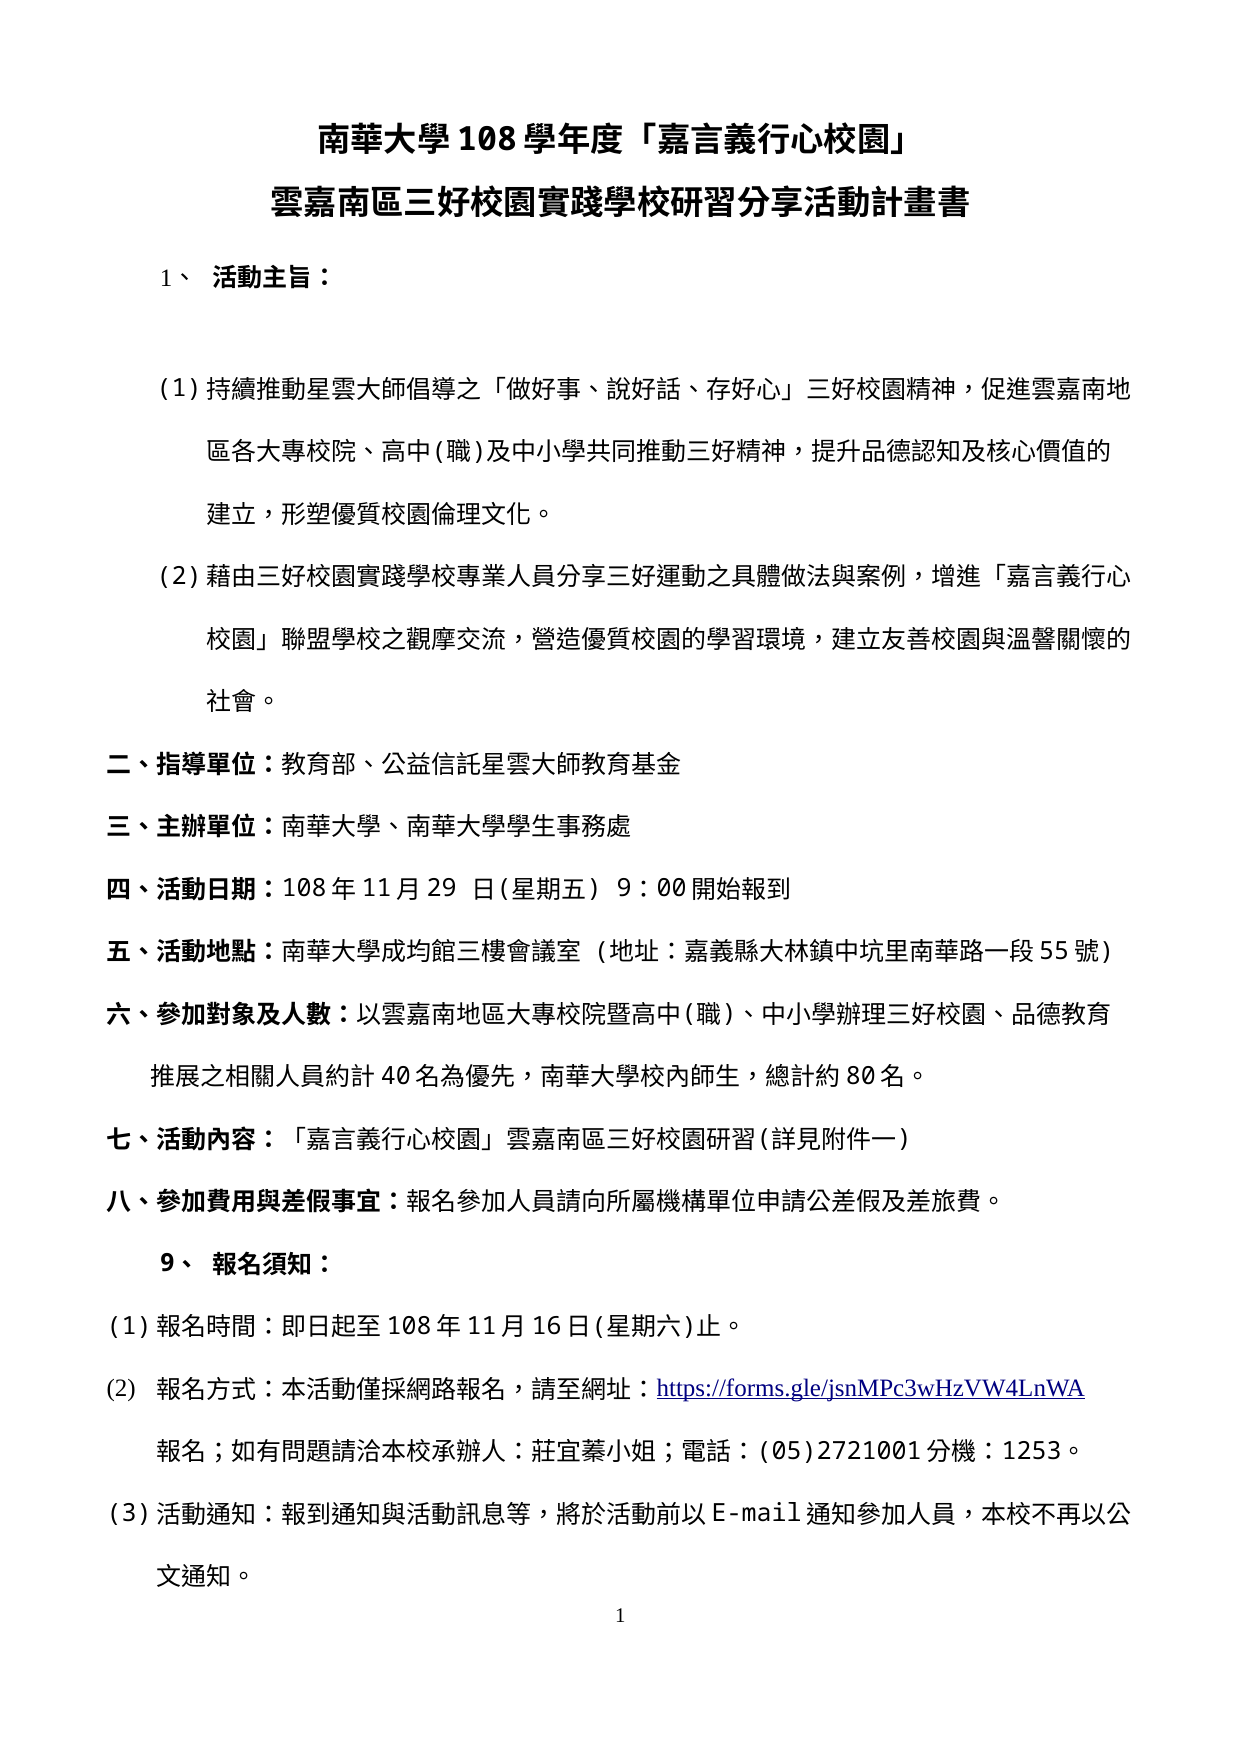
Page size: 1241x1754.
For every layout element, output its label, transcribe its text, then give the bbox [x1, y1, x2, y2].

list 持續推動星雲大師倡導之「做好事、說好話、存好心」三好校園精神，促進雲嘉南地區各大專校院、高中(職)及中小學共同推動三好精神，提升品德認知及核心價值的建立，形塑優質校園倫理文化。 [156, 346, 1134, 533]
list 報名方式：本活動僅採網路報名，請至網址：https://forms.gle/jsnMPc3wHzVW4LnWA [106, 1346, 1134, 1408]
text 八、參加費用與差假事宜：報名參加人員請向所屬機構單位申請公差假及差旅費。 [106, 1158, 1134, 1221]
text 二、指導單位：教育部、公益信託星雲大師教育基金 [106, 721, 1134, 783]
text 報名；如有問題請洽本校承辦人：莊宜蓁小姐；電話：(05)2721001分機：1253。 [156, 1408, 1134, 1471]
text 南華大學108學年度「嘉言義行心校園」 [106, 96, 1134, 158]
list 報名時間：即日起至108年11月16日(星期六)止。 [106, 1283, 1134, 1346]
list 活動主旨： [159, 239, 1134, 298]
text 六、參加對象及人數：以雲嘉南地區大專校院暨高中(職)、中小學辦理三好校園、品德教育推展之相關人員約計40名為優先，南華大學校內師生，總計約80名。 [106, 971, 1134, 1096]
text 五、活動地點：南華大學成均館三樓會議室 (地址：嘉義縣大林鎮中坑里南華路一段55號) [106, 908, 1134, 971]
list 活動通知：報到通知與活動訊息等，將於活動前以E-mail通知參加人員，本校不再以公文通知。 [106, 1471, 1134, 1596]
list 報名須知： [159, 1221, 1134, 1283]
text 四、活動日期：108年11月29 日(星期五) 9：00開始報到 [106, 846, 1134, 908]
list 藉由三好校園實踐學校專業人員分享三好運動之具體做法與案例，增進「嘉言義行心校園」聯盟學校之觀摩交流，營造優質校園的學習環境，建立友善校園與溫韾關懷的社會。 [156, 533, 1134, 721]
text 七、活動內容：「嘉言義行心校園」雲嘉南區三好校園研習(詳見附件一) [106, 1096, 1134, 1158]
text 雲嘉南區三好校園實踐學校研習分享活動計畫書 [106, 158, 1134, 221]
text 三、主辦單位：南華大學、南華大學學生事務處 [106, 783, 1134, 846]
